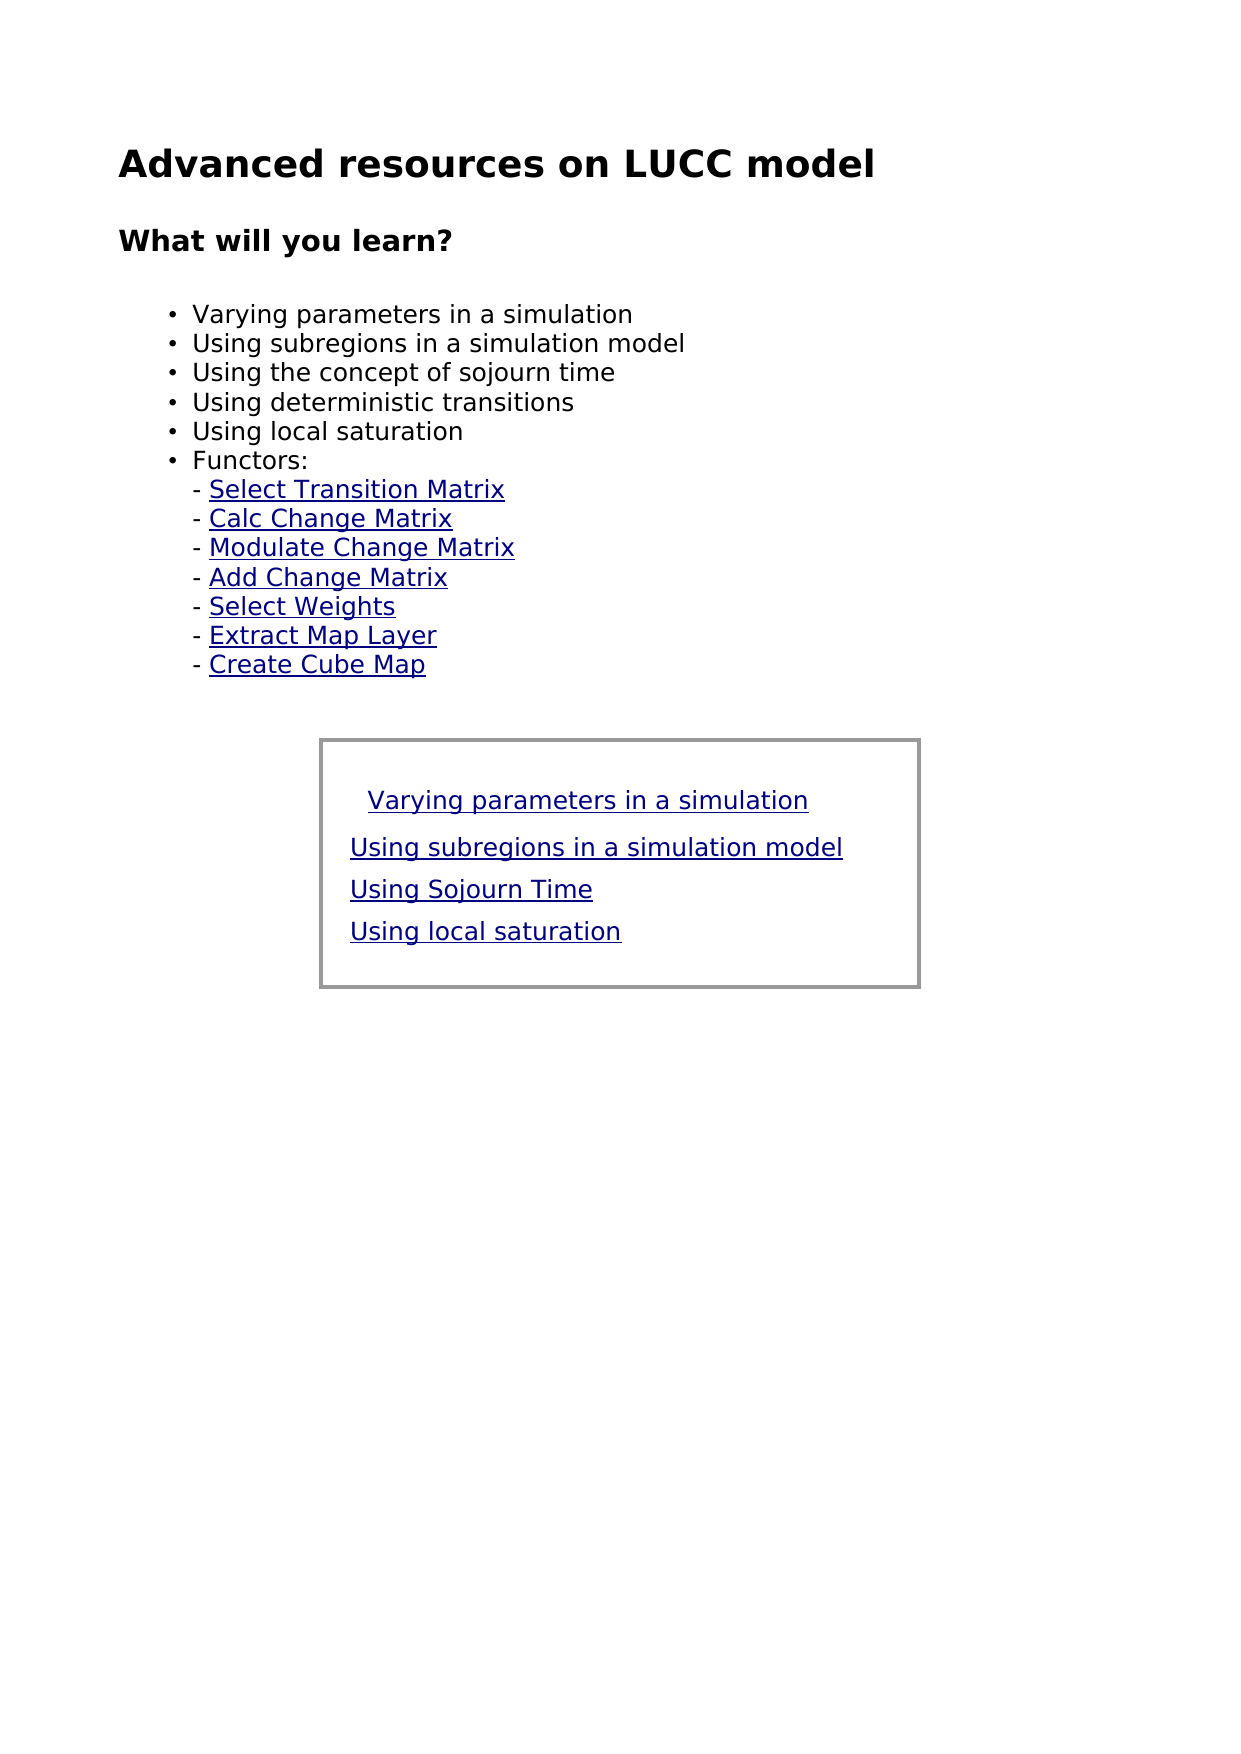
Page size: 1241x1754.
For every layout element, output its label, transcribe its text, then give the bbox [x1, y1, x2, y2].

list Using subregions in a simulation model [177, 329, 1122, 358]
list Using the concept of sojourn time [177, 358, 1122, 388]
table_header Varying parameters in a simulation Using subregions in a simulation model Using Sojourn Time Using local saturation [332, 751, 908, 976]
list Varying parameters in a simulation [177, 300, 1122, 329]
subtitle Advanced resources on LUCC model [118, 143, 1122, 187]
list Using deterministic transitions [177, 388, 1122, 417]
list Using local saturation [177, 417, 1122, 446]
subtitle What will you learn? [118, 224, 1122, 258]
list Functors: - Select Transition Matrix - Calc Change Matrix - Modulate Change Matrix - Add Change Matrix - Select Weights - Extract Map Layer - Create Cube Map [177, 446, 1122, 708]
